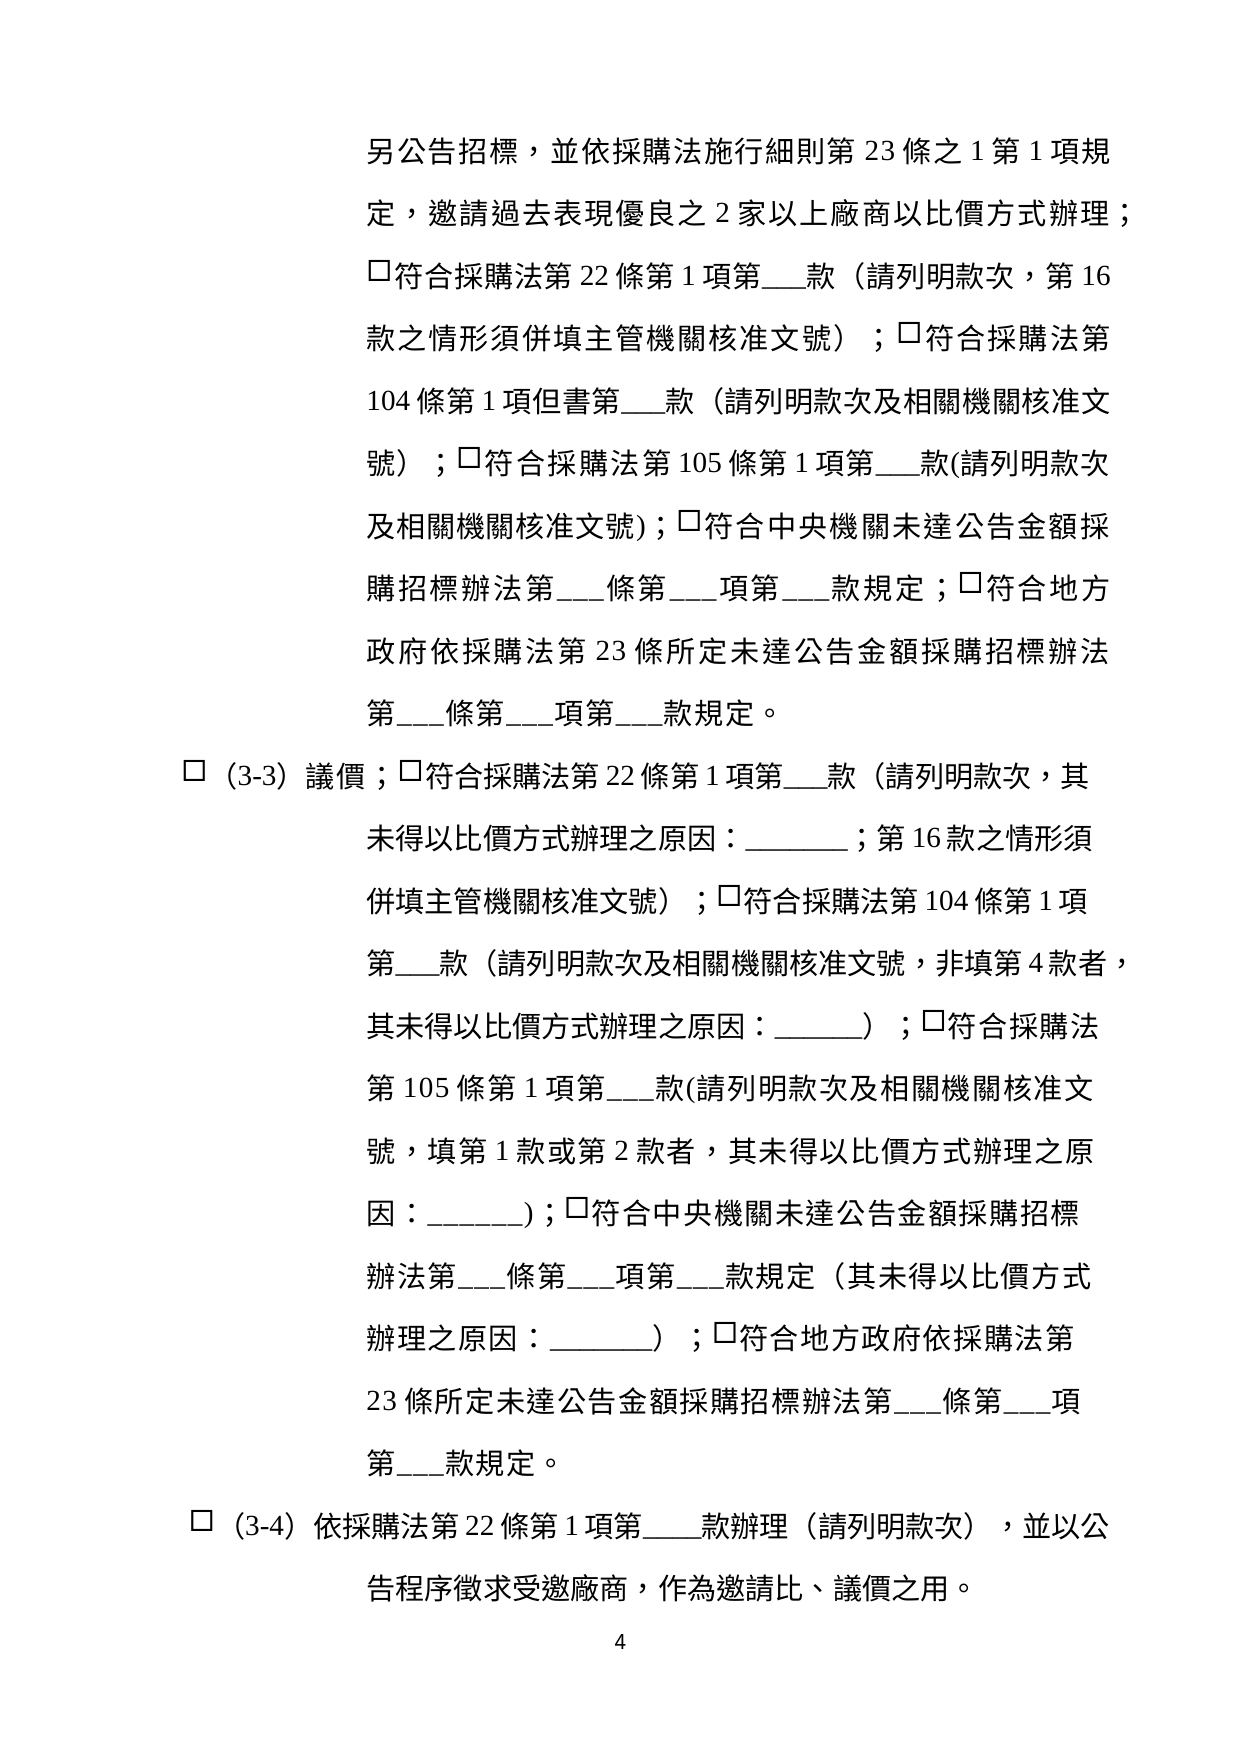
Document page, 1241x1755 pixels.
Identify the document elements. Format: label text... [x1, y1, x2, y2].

text （3-3）議價；符合採購法第22條第1項第___款（請列明款次，其未得以比價方式辦理之原因：_______；第16款之情形須併填主管機關核准文號）；符合採購法第104條第1項第___款（請列明款次及相關機關核准文號，非填第4款者，其未得以比價方式辦理之原因：______）；符合採購法第105條第1項第___款(請列明款次及相關機關核准文號，填第1款或第2款者，其未得以比價方式辦理之原因：______)；符合中央機關未達公告金額採購招標辦法第___條第___項第___款規定（其未得以比價方式辦理之原因：_______）；符合地方政府依採購法第23條所定未達公告金額採購招標辦法第___條第___項第___款規定。 [130, 733, 1110, 1483]
text （3-4）依採購法第22條第1項第____款辦理（請列明款次），並以公告程序徵求受邀廠商，作為邀請比、議價之用。 [130, 1483, 1110, 1608]
text （3-2）比價；經前次公告招標結果，無廠商投標或無合格標，且符合採購法施行細則第22條第1項規定無廠商異議或申訴在處理中者，依採購法第22條第1項第1款規定，不另公告招標，並依採購法施行細則第23條之1第1項規定，邀請過去表現優良之2家以上廠商以比價方式辦理；符合採購法第22條第1項第___款（請列明款次，第16款之情形須併填主管機關核准文號）；符合採購法第104條第1項但書第___款（請列明款次及相關機關核准文號）；符合採購法第105條第1項第___款(請列明款次及相關機關核准文號)；符合中央機關未達公告金額採購招標辦法第___條第___項第___款規定；符合地方政府依採購法第23條所定未達公告金額採購招標辦法第___條第___項第___款規定。 [130, 108, 1110, 733]
